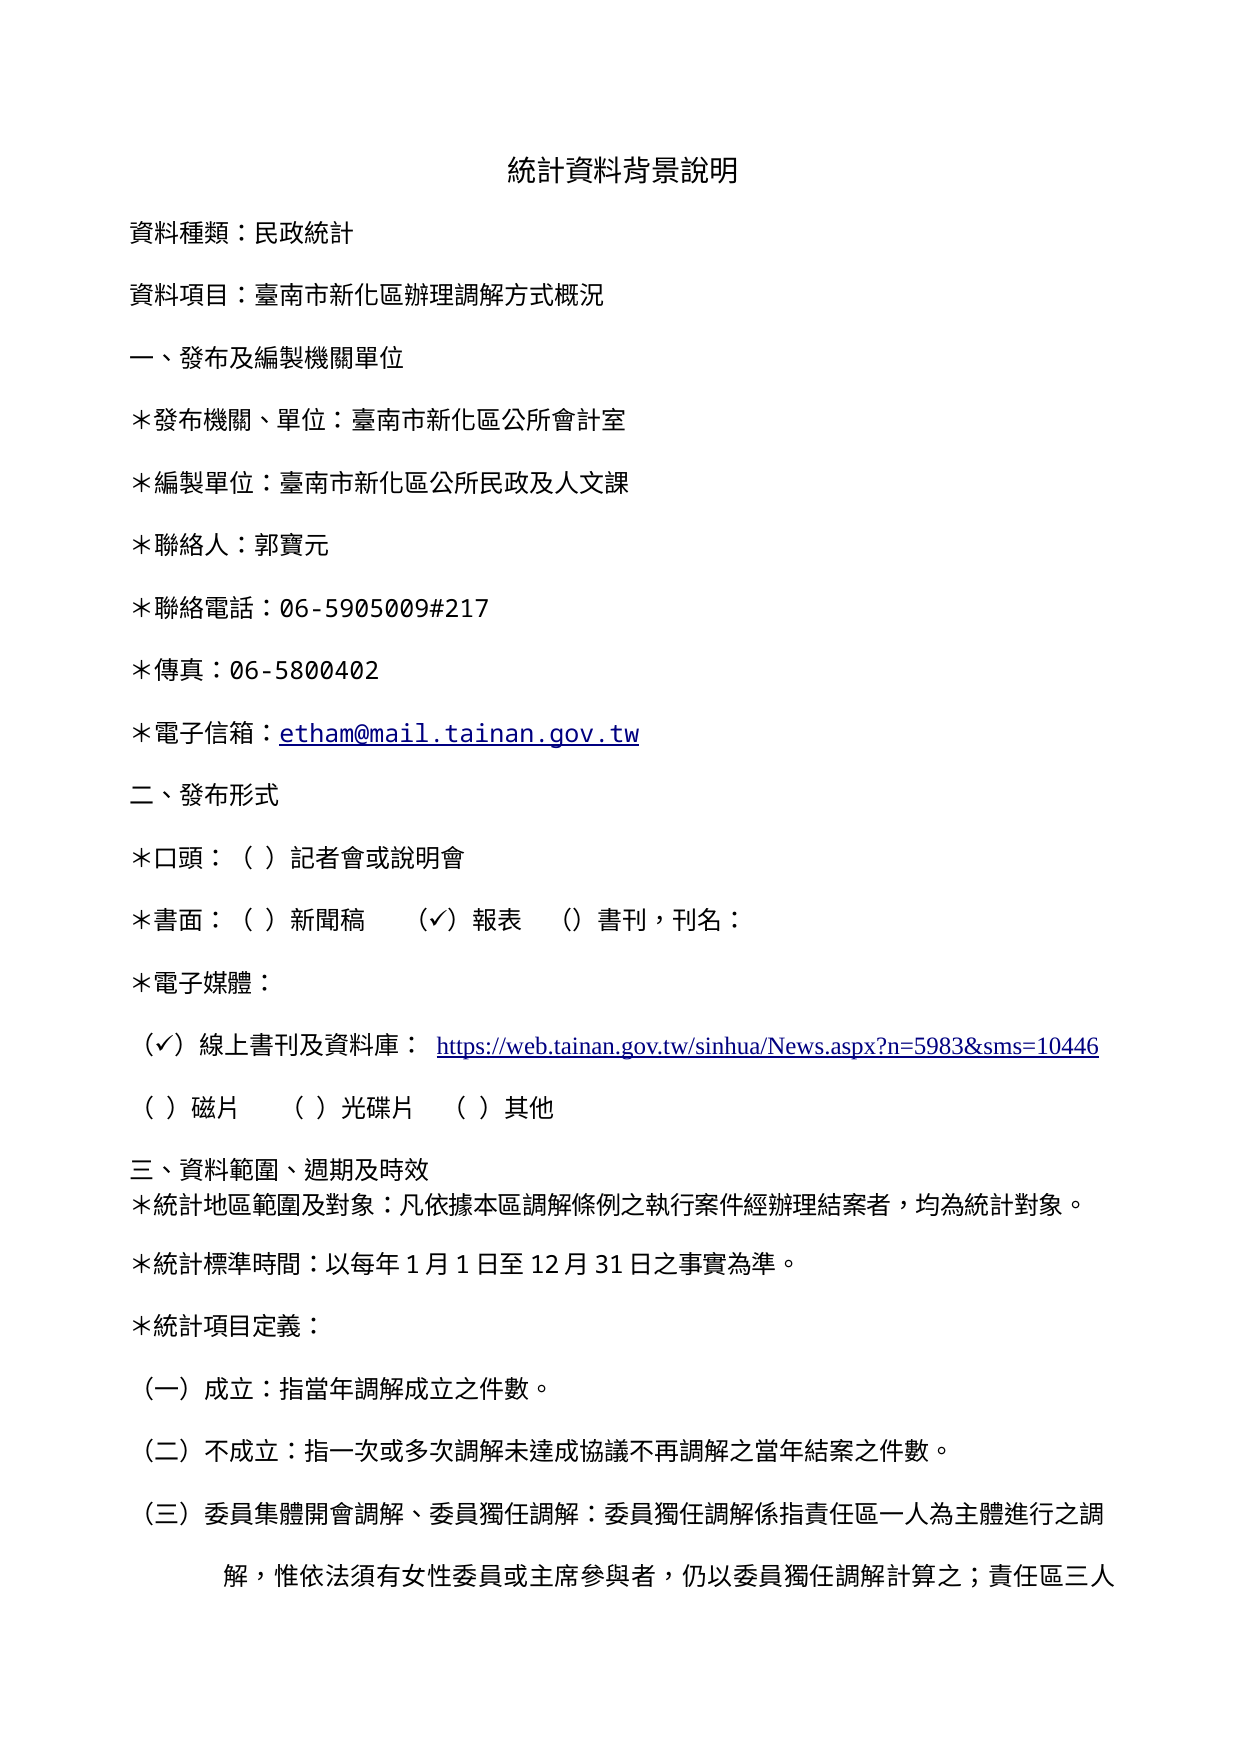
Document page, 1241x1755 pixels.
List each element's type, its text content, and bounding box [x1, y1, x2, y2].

table_header 統計資料背景說明 資料種類：民政統計 資料項目：臺南市新化區辦理調解方式概況 一、發布及編製機關單位 ＊發布機關、單位：臺南市新化區公所會計室 ＊編製單位：臺南市新化區公所民政及人文課 ＊聯絡人：郭寶元 ＊聯絡電話：06-5905009#217 ＊傳真：06-5800402 ＊電子信箱：etham@mail.tainan.gov.tw 二、發布形式 ＊口頭：（ ）記者會或說明會 ＊書面：（ ）新聞稿 （）報表 （）書刊，刊名： ＊電子媒體： （）線上書刊及資料庫： https://web.tainan.gov.tw/sinhua/News.aspx?n=5983&sms=10446 （ ）磁片 （ ）光碟片 （ ）其他 三、資料範圍、週期及時效 ＊統計地區範圍及對象：凡依據本區調解條例之執行案件經辦理結案者，均為統計對象。 ＊統計標準時間：以每年1月1日至12月31日之事實為準。 ＊統計項目定義： （一）成立：指當年調解成立之件數。 （二）不成立：指一次或多次調解未達成協議不再調解之當年結案之件數。 （三）委員集體開會調解、委員獨任調解：委員獨任調解係指責任區一人為主體進行之調 解，惟依法須有女性委員或主席參與者，仍以委員獨任調解計算之；責任區三人 [118, 127, 1128, 1596]
